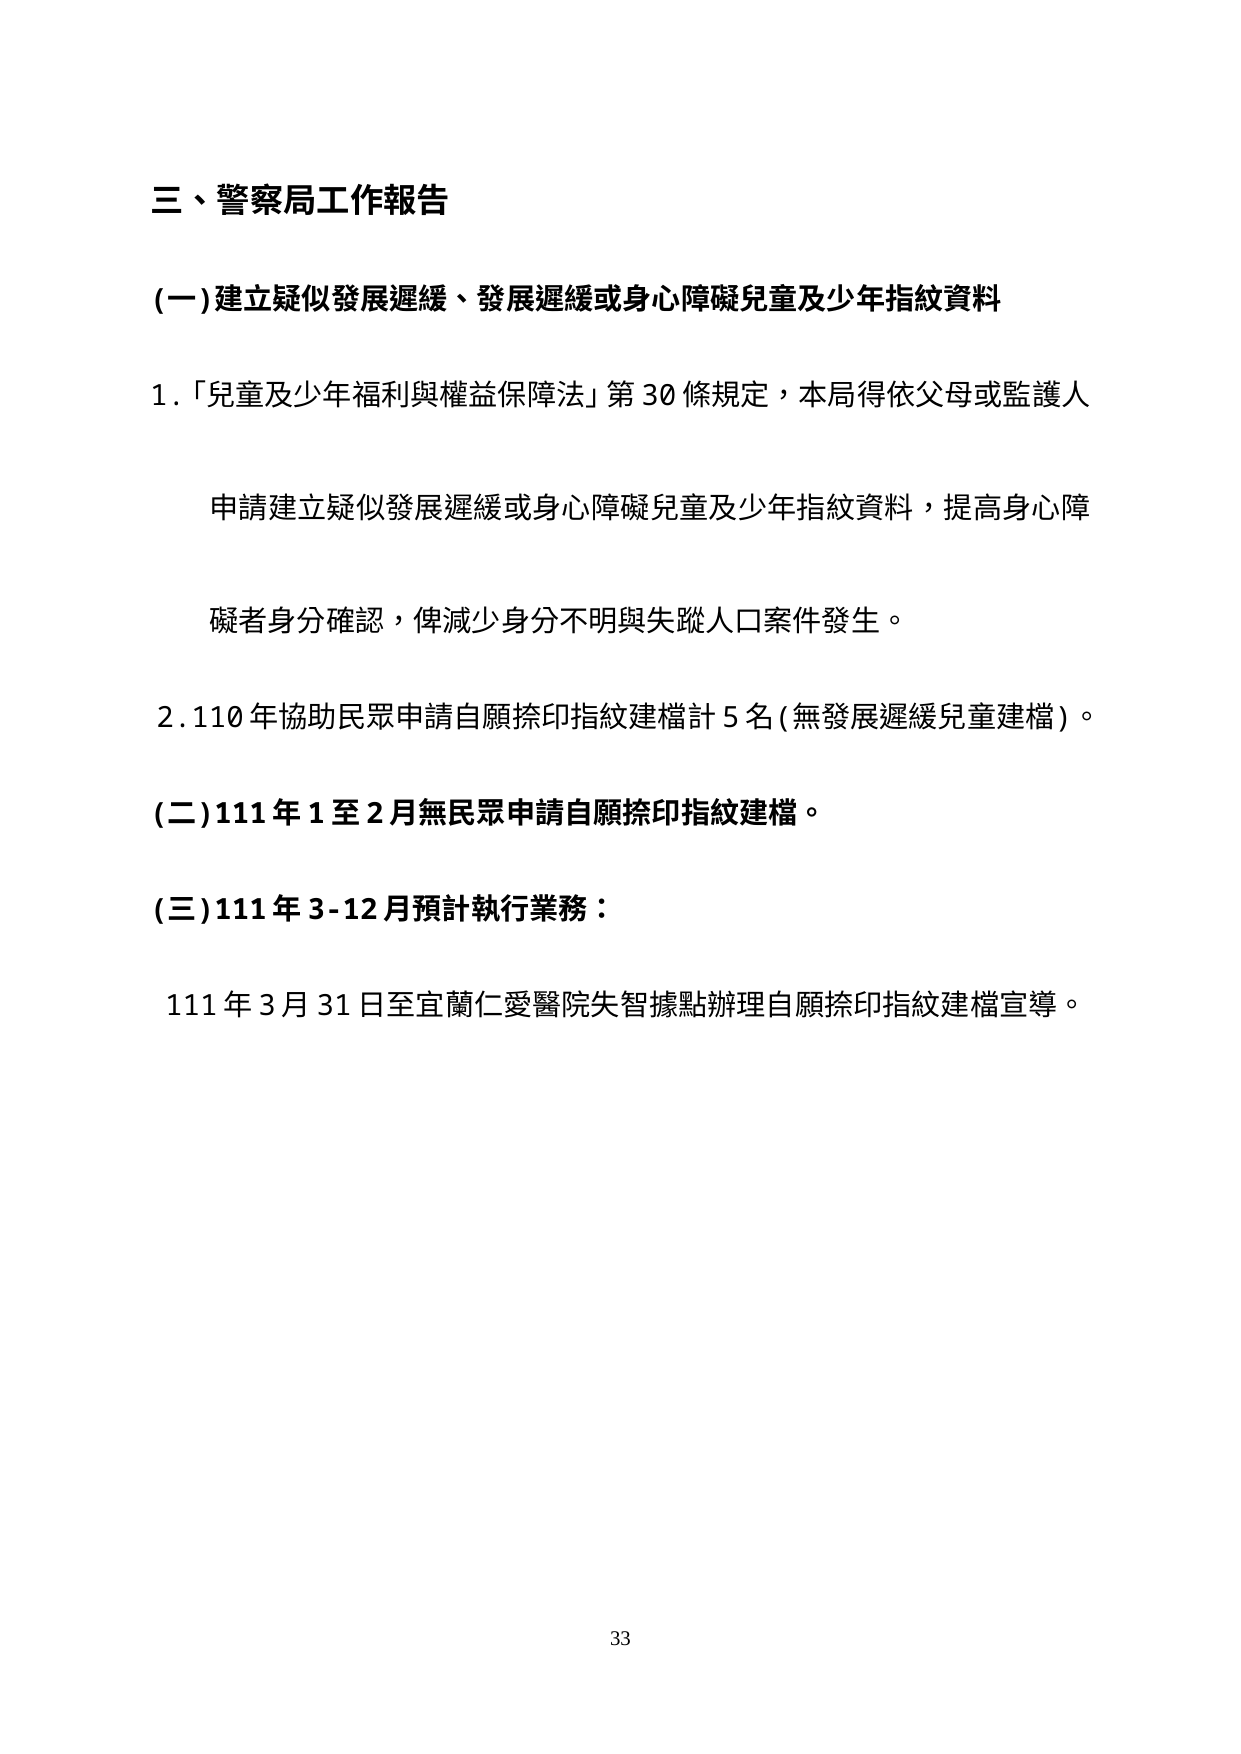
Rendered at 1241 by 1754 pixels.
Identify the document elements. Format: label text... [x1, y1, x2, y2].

text (一)建立疑似發展遲緩、發展遲緩或身心障礙兒童及少年指紋資料 [150, 259, 1090, 334]
text 三、警察局工作報告 [150, 161, 1090, 236]
text (三)111年3-12月預計執行業務： [150, 869, 1090, 944]
text (二)111年1至2月無民眾申請自願捺印指紋建檔。 [150, 773, 1090, 848]
text 111年3月31日至宜蘭仁愛醫院失智據點辦理自願捺印指紋建檔宣導。 [165, 965, 1090, 1040]
text 2.110年協助民眾申請自願捺印指紋建檔計5名(無發展遲緩兒童建檔)。 [156, 677, 1090, 752]
text 1.「兒童及少年福利與權益保障法」第30條規定，本局得依父母或監護人申請建立疑似發展遲緩或身心障礙兒童及少年指紋資料，提高身心障礙者身分確認，俾減少身分不明與失蹤人口案件發生。 [150, 356, 1090, 656]
